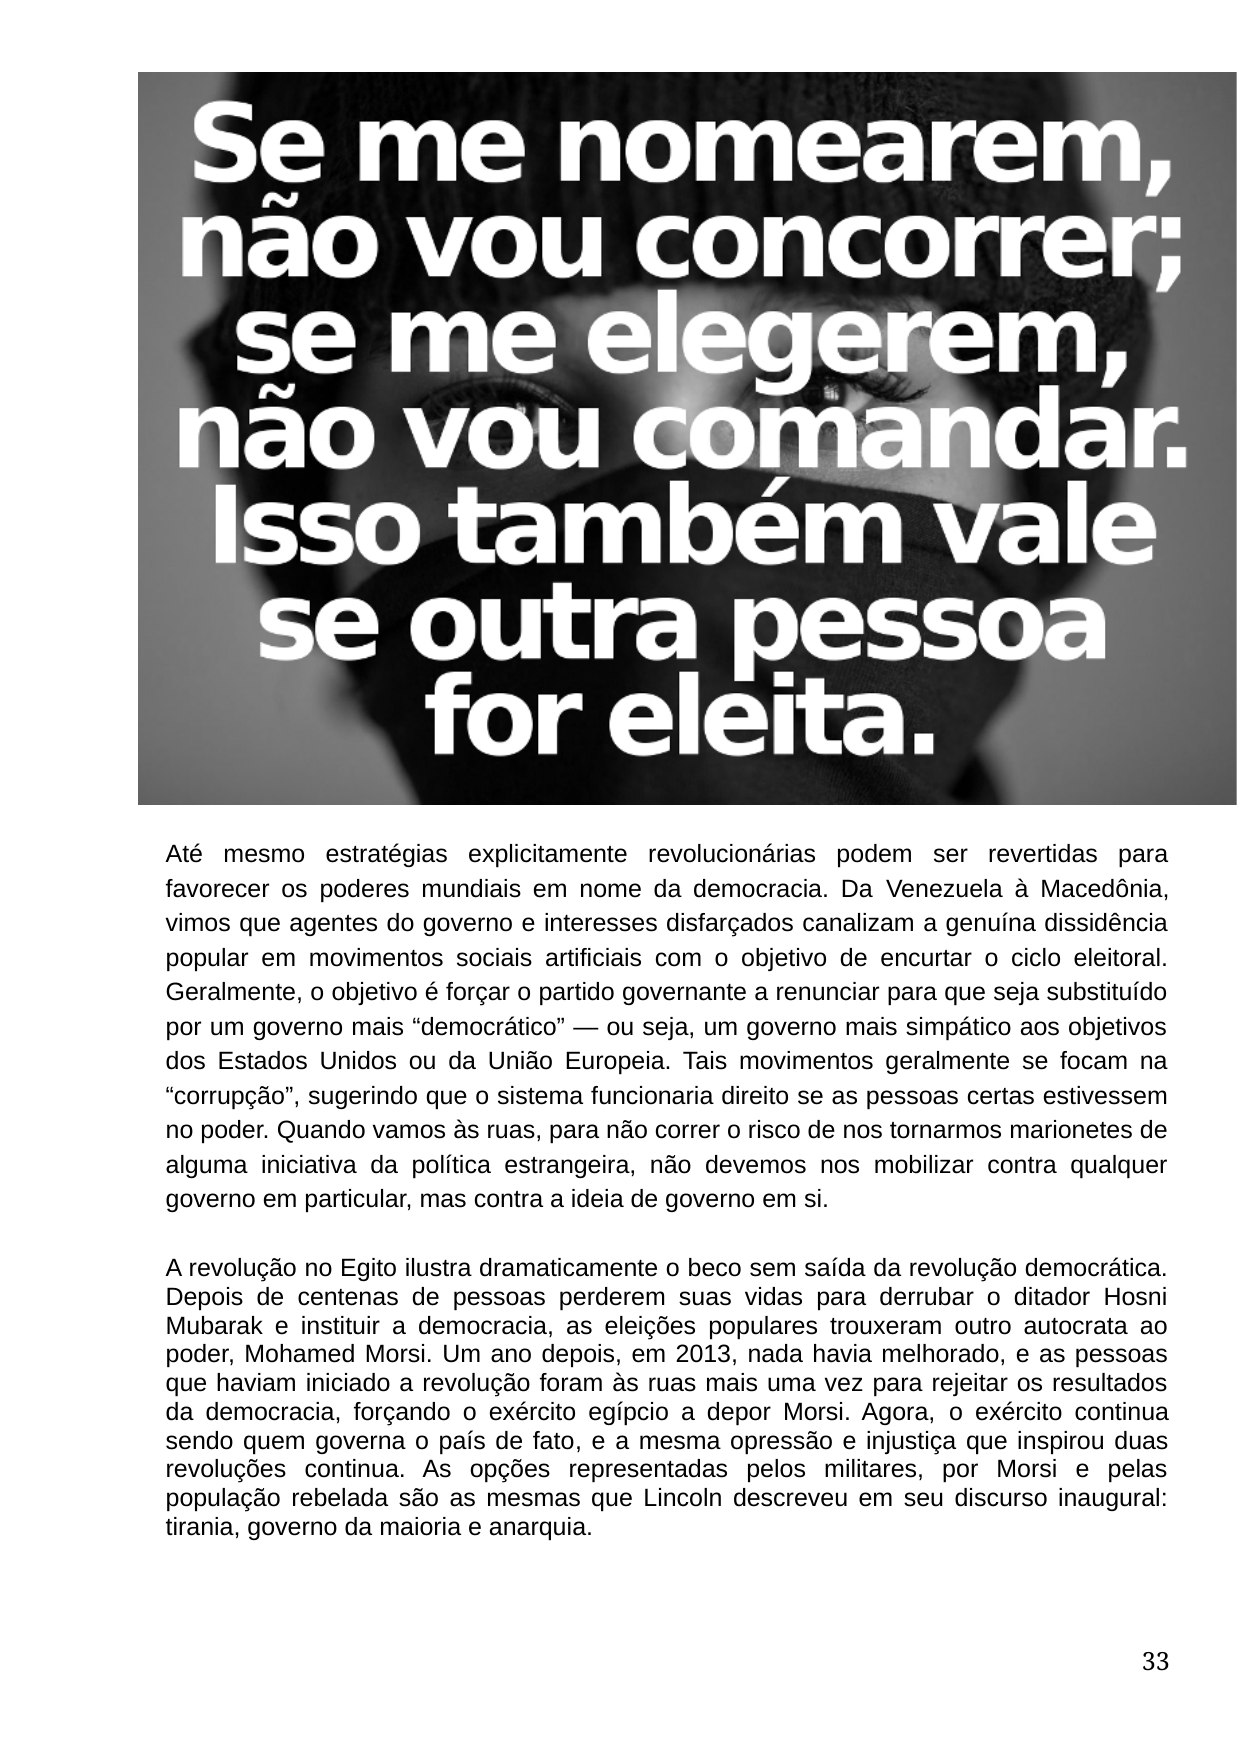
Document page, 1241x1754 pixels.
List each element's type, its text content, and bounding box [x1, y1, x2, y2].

picture [138, 72, 1237, 805]
text Até mesmo estratégias explicitamente revolucionárias podem ser revertidas para favorecer os poderes mundiais em nome da democracia. Da Venezuela à Macedônia, vimos que agentes do governo e interesses disfarçados canalizam a genuína dissidência popular em movimentos sociais artificiais com o objetivo de encurtar o ciclo eleitoral. Geralmente, o objetivo é forçar o partido governante a renunciar para que seja substituído por um governo mais “democrático” — ou seja, um governo mais simpático aos objetivos dos Estados Unidos ou da União Europeia. Tais movimentos geralmente se focam na “corrupção”, sugerindo que o sistema funcionaria direito se as pessoas certas estivessem no poder. Quando vamos às ruas, para não correr o risco de nos tornarmos marionetes de alguma iniciativa da política estrangeira, não devemos nos mobilizar contra qualquer governo em particular, mas contra a ideia de governo em si. [165, 805, 1169, 1213]
text A revolução no Egito ilustra dramaticamente o beco sem saída da revolução democrática. Depois de centenas de pessoas perderem suas vidas para derrubar o ditador Hosni Mubarak e instituir a democracia, as eleições populares trouxeram outro autocrata ao poder, Mohamed Morsi. Um ano depois, em 2013, nada havia melhorado, e as pessoas que haviam iniciado a revolução foram às ruas mais uma vez para rejeitar os resultados da democracia, forçando o exército egípcio a depor Morsi. Agora, o exército continua sendo quem governa o país de fato, e a mesma opressão e injustiça que inspirou duas revoluções continua. As opções representadas pelos militares, por Morsi e pelas população rebelada são as mesmas que Lincoln descreveu em seu discurso inaugural: tirania, governo da maioria e anarquia. [165, 1253, 1169, 1541]
